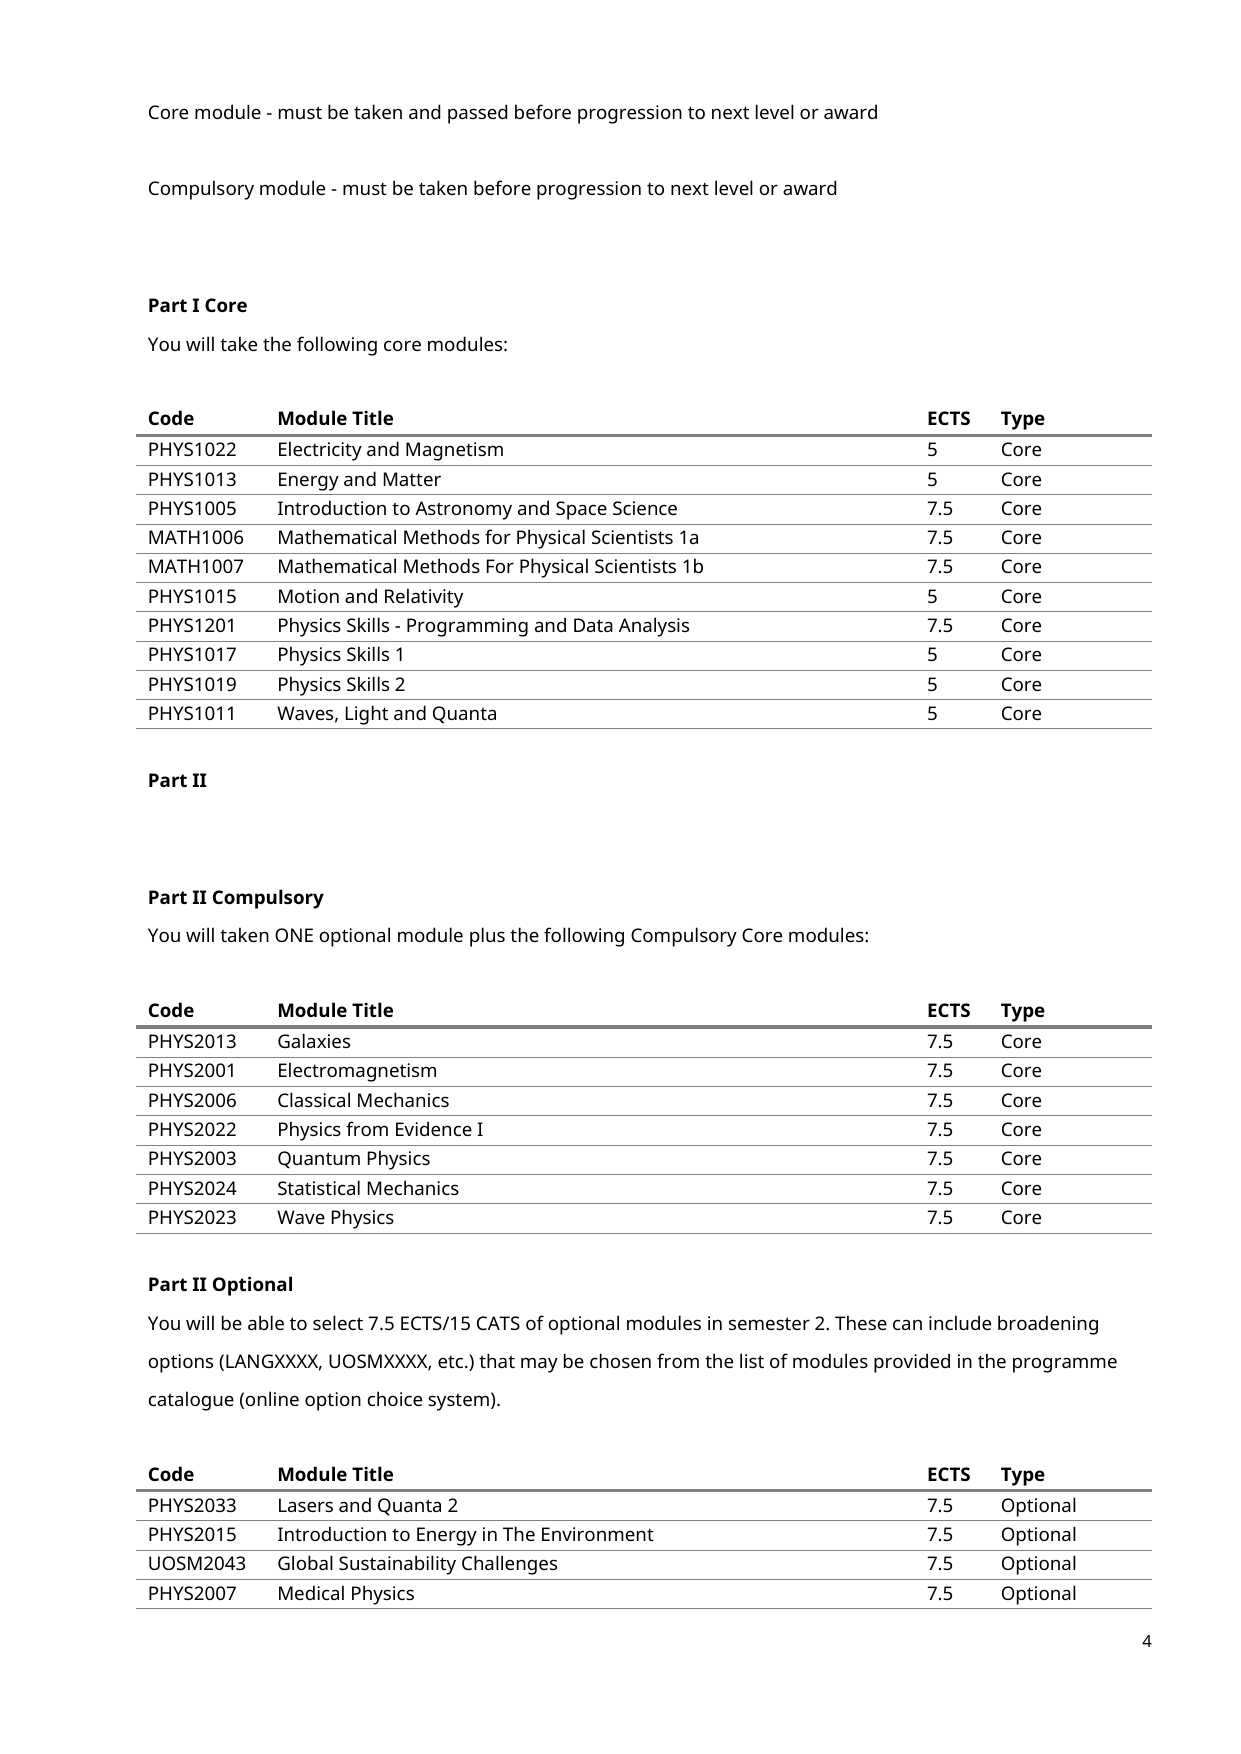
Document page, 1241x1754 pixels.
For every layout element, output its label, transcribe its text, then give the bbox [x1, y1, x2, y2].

table_cell Type [989, 1461, 1152, 1489]
table_cell Core [989, 1087, 1152, 1115]
table_cell Core [989, 525, 1152, 553]
table_cell Physics Skills 2 [266, 671, 916, 699]
table_cell Optional [989, 1521, 1152, 1550]
table_cell 5 [916, 642, 989, 670]
table_cell ECTS [916, 1461, 989, 1489]
table_cell Physics from Evidence I [266, 1116, 916, 1144]
table_cell 7.5 [916, 554, 989, 582]
table_cell Core [989, 583, 1152, 611]
table_cell 5 [916, 583, 989, 611]
table_cell MATH1007 [136, 554, 266, 582]
table_cell ECTS [916, 405, 989, 433]
table_cell Classical Mechanics [266, 1087, 916, 1115]
table_cell Motion and Relativity [266, 583, 916, 611]
table_cell PHYS2023 [136, 1204, 266, 1232]
table_cell 5 [916, 700, 989, 728]
table_cell Optional [989, 1580, 1152, 1608]
table_cell Core [989, 1146, 1152, 1174]
table_cell PHYS1017 [136, 642, 266, 670]
table_cell 7.5 [916, 495, 989, 523]
table_cell Core [989, 1204, 1152, 1232]
table_cell 7.5 [916, 612, 989, 641]
table_cell Medical Physics [266, 1580, 916, 1608]
table_cell Module Title [266, 997, 916, 1025]
table_cell PHYS1201 [136, 612, 266, 641]
table_cell 7.5 [916, 1058, 989, 1086]
table_cell Global Sustainability Challenges [266, 1551, 916, 1579]
table_cell 5 [916, 437, 989, 465]
table_cell Part II [136, 729, 1152, 846]
table_cell Core [989, 612, 1152, 641]
table_cell Physics Skills 1 [266, 642, 916, 670]
table_cell Type [989, 997, 1152, 1025]
table_cell 5 [916, 466, 989, 494]
table_cell Core [989, 1175, 1152, 1203]
table_cell Core [989, 671, 1152, 699]
table_cell PHYS2013 [136, 1029, 266, 1057]
table_cell Lasers and Quanta 2 [266, 1492, 916, 1520]
table_cell ECTS [916, 997, 989, 1025]
table_cell 7.5 [916, 1551, 989, 1579]
table_cell PHYS2001 [136, 1058, 266, 1086]
table_cell 7.5 [916, 1146, 989, 1174]
table_cell Core [989, 495, 1152, 523]
table_cell 7.5 [916, 1087, 989, 1115]
table_cell PHYS2006 [136, 1087, 266, 1115]
table_cell Core [989, 1058, 1152, 1086]
table_cell Type [989, 405, 1152, 433]
table_cell MATH1006 [136, 525, 266, 553]
table_cell Part II Optional You will be able to select 7.5 ECTS/15 CATS of optional modules in semester 2. These can include broadening options (LANGXXXX, UOSMXXXX, etc.) that may be chosen from the list of modules provided in the programme catalogue (online option choice system). [136, 1234, 1152, 1461]
table_cell Energy and Matter [266, 466, 916, 494]
table_cell Part I Core You will take the following core modules: [136, 254, 1152, 405]
table_header Core module - must be taken and passed before progression to next level or award Compulsory module - must be taken before progression to next level or award [136, 99, 1152, 254]
table_cell PHYS2033 [136, 1492, 266, 1520]
table_cell Statistical Mechanics [266, 1175, 916, 1203]
table_cell Mathematical Methods For Physical Scientists 1b [266, 554, 916, 582]
table_cell Core [989, 1116, 1152, 1144]
table_cell Code [136, 405, 266, 433]
table_cell Core [989, 1029, 1152, 1057]
table_cell PHYS1022 [136, 437, 266, 465]
table_cell PHYS2007 [136, 1580, 266, 1608]
table_cell 7.5 [916, 1029, 989, 1057]
table_cell PHYS1015 [136, 583, 266, 611]
table_cell Code [136, 1461, 266, 1489]
table_cell Code [136, 997, 266, 1025]
table_cell Galaxies [266, 1029, 916, 1057]
table_cell 7.5 [916, 1492, 989, 1520]
table_cell 7.5 [916, 1116, 989, 1144]
table_cell Core [989, 642, 1152, 670]
table_cell UOSM2043 [136, 1551, 266, 1579]
table_cell Module Title [266, 405, 916, 433]
table_cell Physics Skills - Programming and Data Analysis [266, 612, 916, 641]
table_cell 7.5 [916, 1580, 989, 1608]
table_cell 7.5 [916, 525, 989, 553]
table_cell Electricity and Magnetism [266, 437, 916, 465]
table_cell Introduction to Energy in The Environment [266, 1521, 916, 1550]
table_cell Core [989, 466, 1152, 494]
table_cell 7.5 [916, 1175, 989, 1203]
table_cell Core [989, 437, 1152, 465]
table_cell Wave Physics [266, 1204, 916, 1232]
table_cell PHYS1019 [136, 671, 266, 699]
table_cell PHYS2024 [136, 1175, 266, 1203]
table_cell Core [989, 700, 1152, 728]
table_cell PHYS2015 [136, 1521, 266, 1550]
table_cell PHYS2022 [136, 1116, 266, 1144]
table_cell PHYS1011 [136, 700, 266, 728]
table_cell Electromagnetism [266, 1058, 916, 1086]
table_cell PHYS1013 [136, 466, 266, 494]
table_cell Quantum Physics [266, 1146, 916, 1174]
table_cell Part II Compulsory You will taken ONE optional module plus the following Compulsory Core modules: [136, 846, 1152, 997]
table_cell PHYS1005 [136, 495, 266, 523]
table_cell Waves, Light and Quanta [266, 700, 916, 728]
table_cell 7.5 [916, 1204, 989, 1232]
table_cell Module Title [266, 1461, 916, 1489]
table_cell Core [989, 554, 1152, 582]
table_cell Introduction to Astronomy and Space Science [266, 495, 916, 523]
table_cell Optional [989, 1551, 1152, 1579]
table_cell 5 [916, 671, 989, 699]
table_cell 7.5 [916, 1521, 989, 1550]
table_cell Mathematical Methods for Physical Scientists 1a [266, 525, 916, 553]
table_cell Optional [989, 1492, 1152, 1520]
table_cell PHYS2003 [136, 1146, 266, 1174]
